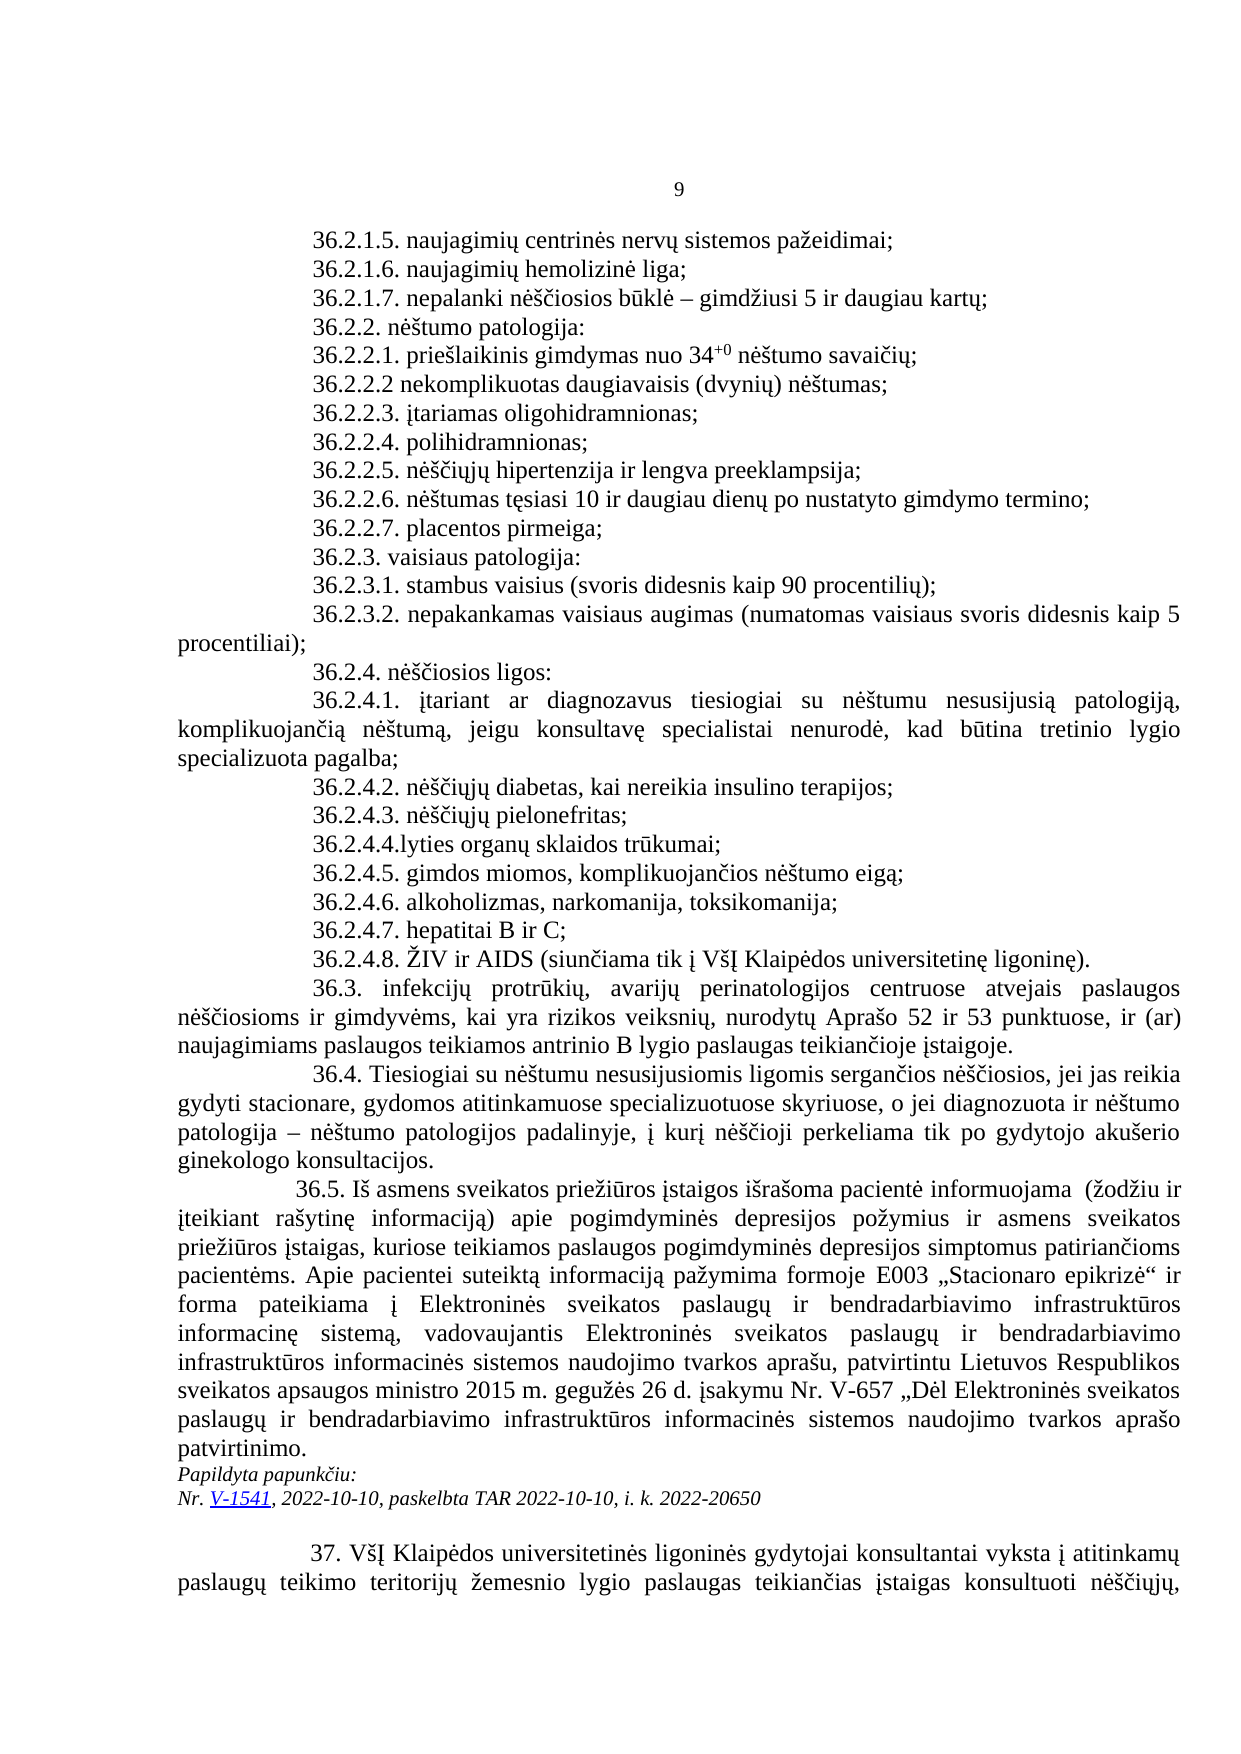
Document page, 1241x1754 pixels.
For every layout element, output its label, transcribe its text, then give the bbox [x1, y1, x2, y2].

text 36.2.4.2. nėščiųjų diabetas, kai nereikia insulino terapijos; [177, 772, 1181, 800]
text Nr. V-1541, 2022-10-10, paskelbta TAR 2022-10-10, i. k. 2022-20650 [177, 1486, 1181, 1510]
text 36.5. Iš asmens sveikatos priežiūros įstaigos išrašoma pacientė informuojama (žodžiu ir įteikiant rašytinę informaciją) apie pogimdyminės depresijos požymius ir asmens sveikatos priežiūros įstaigas, kuriose teikiamos paslaugos pogimdyminės depresijos simptomus patiriančioms pacientėms. Apie pacientei suteiktą informaciją pažymima formoje E003 „Stacionaro epikrizė“ ir forma pateikiama į Elektroninės sveikatos paslaugų ir bendradarbiavimo infrastruktūros informacinę sistemą, vadovaujantis Elektroninės sveikatos paslaugų ir bendradarbiavimo infrastruktūros informacinės sistemos naudojimo tvarkos aprašu, patvirtintu Lietuvos Respublikos sveikatos apsaugos ministro 2015 m. gegužės 26 d. įsakymu Nr. V-657 „Dėl Elektroninės sveikatos paslaugų ir bendradarbiavimo infrastruktūros informacinės sistemos naudojimo tvarkos aprašo patvirtinimo. [177, 1174, 1181, 1462]
text 36.2.4.5. gimdos miomos, komplikuojančios nėštumo eigą; [177, 858, 1181, 887]
text 36.2.4.8. ŽIV ir AIDS (siunčiama tik į VšĮ Klaipėdos universitetinę ligoninę). [177, 944, 1181, 973]
text 36.2.3.1. stambus vaisius (svoris didesnis kaip 90 procentilių); [177, 570, 1181, 599]
text 36.2.3. vaisiaus patologija: [177, 542, 1181, 570]
text 37. VšĮ Klaipėdos universitetinės ligoninės gydytojai konsultantai vyksta į atitinkamų paslaugų teikimo teritorijų žemesnio lygio paslaugas teikiančias įstaigas konsultuoti nėščiųjų, [177, 1538, 1181, 1596]
text 36.2.2. nėštumo patologija: [177, 312, 1181, 340]
text 36.2.2.4. polihidramnionas; [177, 427, 1181, 455]
text 36.2.1.6. naujagimių hemolizinė liga; [177, 254, 1181, 283]
text 36.2.1.5. naujagimių centrinės nervų sistemos pažeidimai; [177, 225, 1181, 254]
text 36.2.2.6. nėštumas tęsiasi 10 ir daugiau dienų po nustatyto gimdymo termino; [177, 484, 1181, 513]
text 36.2.3.2. nepakankamas vaisiaus augimas (numatomas vaisiaus svoris didesnis kaip 5 procentiliai); [177, 599, 1181, 657]
text Papildyta papunkčiu: [177, 1462, 1181, 1486]
text 36.2.4.1. įtariant ar diagnozavus tiesiogiai su nėštumu nesusijusią patologiją, komplikuojančią nėštumą, jeigu konsultavę specialistai nenurodė, kad būtina tretinio lygio specializuota pagalba; [177, 685, 1181, 772]
text 36.2.2.5. nėščiųjų hipertenzija ir lengva preeklampsija; [177, 455, 1181, 484]
text 36.2.4.6. alkoholizmas, narkomanija, toksikomanija; [177, 887, 1181, 915]
text 36.2.4.7. hepatitai B ir C; [177, 915, 1181, 944]
text 36.2.2.1. priešlaikinis gimdymas nuo 34+0 nėštumo savaičių; [177, 340, 1181, 369]
text 36.2.1.7. nepalanki nėščiosios būklė – gimdžiusi 5 ir daugiau kartų; [177, 283, 1181, 312]
text 36.2.4.3. nėščiųjų pielonefritas; [177, 800, 1181, 829]
text 36.2.2.7. placentos pirmeiga; [177, 513, 1181, 542]
text 36.2.2.2 nekomplikuotas daugiavaisis (dvynių) nėštumas; [177, 369, 1181, 398]
text 36.4. Tiesiogiai su nėštumu nesusijusiomis ligomis sergančios nėščiosios, jei jas reikia gydyti stacionare, gydomos atitinkamuose specializuotuose skyriuose, o jei diagnozuota ir nėštumo patologija – nėštumo patologijos padalinyje, į kurį nėščioji perkeliama tik po gydytojo akušerio ginekologo konsultacijos. [177, 1059, 1181, 1174]
text 36.2.4.4.lyties organų sklaidos trūkumai; [177, 829, 1181, 858]
text 36.2.2.3. įtariamas oligohidramnionas; [177, 398, 1181, 427]
text 36.2.4. nėščiosios ligos: [177, 657, 1181, 685]
text 36.3. infekcijų protrūkių, avarijų perinatologijos centruose atvejais paslaugos nėščiosioms ir gimdyvėms, kai yra rizikos veiksnių, nurodytų Aprašo 52 ir 53 punktuose, ir (ar) naujagimiams paslaugos teikiamos antrinio B lygio paslaugas teikiančioje įstaigoje. [177, 973, 1181, 1059]
